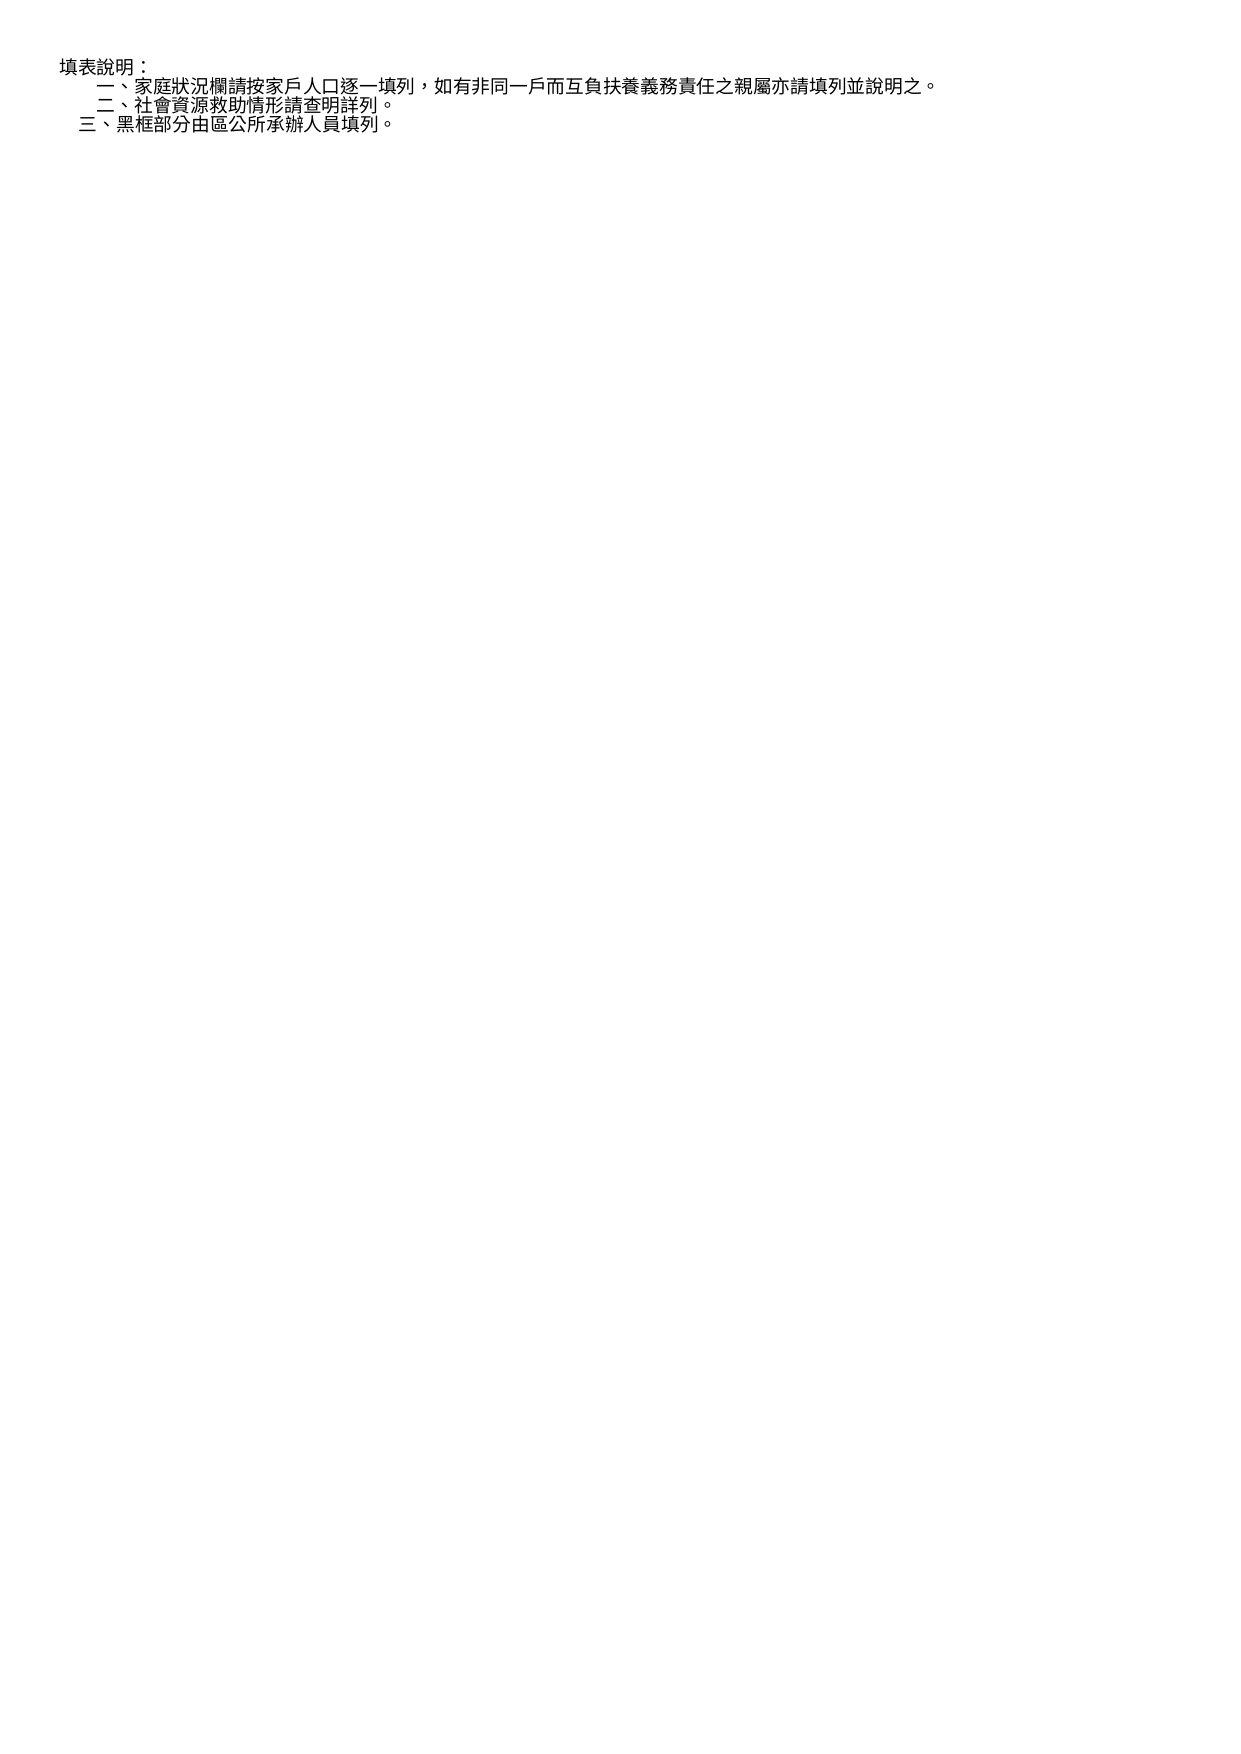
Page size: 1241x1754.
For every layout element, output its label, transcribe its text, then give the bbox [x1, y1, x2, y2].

text 填表說明： [59, 60, 1181, 78]
text 三、黑框部分由區公所承辦人員填列。 [59, 116, 1181, 135]
text 一、家庭狀況欄請按家戶人口逐一填列，如有非同一戶而互負扶養義務責任之親屬亦請填列並說明之。 [59, 78, 1181, 97]
text 二、社會資源救助情形請查明詳列。 [59, 97, 1181, 116]
